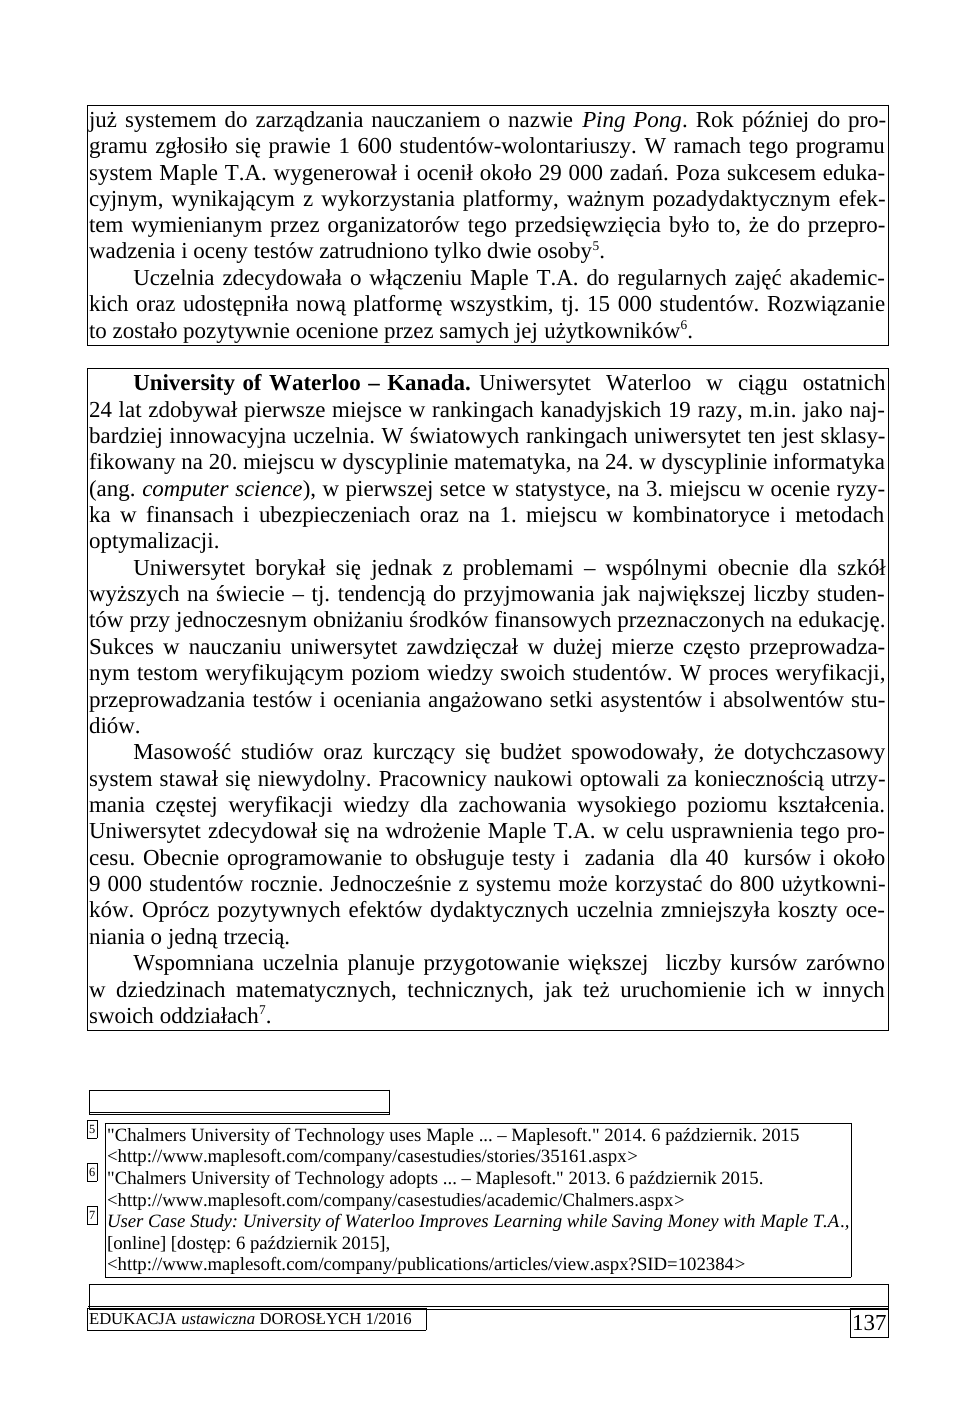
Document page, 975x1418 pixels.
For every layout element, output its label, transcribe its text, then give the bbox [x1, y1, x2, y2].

text 5 [89, 1122, 97, 1136]
text 137 [852, 1310, 888, 1335]
text "Chalmers University of Technology adopts ... – Maplesoft." 2013. 6 październik 2015. [107, 1167, 851, 1189]
text Uczelnia zdecydowała o włączeniu Maple T.A. do regularnych zajęć akademic- kich oraz udostępniła nową platformę wszystkim, tj. 15 000 studentów. Rozwiązanie to zostało pozytywnie ocenione przez samych jej użytkowników6. [89, 264, 887, 343]
text [online] [dostęp: 6 październik 2015], [107, 1232, 851, 1253]
text "Chalmers University of Technology uses Maple ... – Maplesoft." 2014. 6 październik. 2015 [107, 1124, 851, 1146]
text <http://www.maplesoft.com/company/publications/articles/view.aspx?SID=102384> [107, 1253, 851, 1275]
text 7 [89, 1208, 97, 1222]
text już systemem do zarządzania nauczaniem o nazwie Ping Pong. Rok później do pro- gramu zgłosiło się prawie 1 600 studentów-wolontariuszy. W ramach tego programu system Maple T.A. wygenerował i ocenił około 29 000 zadań. Poza sukcesem eduka- cyjnym, wynikającym z wykorzystania platformy, ważnym pozadydaktycznym efek- tem wymienianym przez organizatorów tego przedsięwzięcia było to, że do przepro- wadzenia i oceny testów zatrudniono tylko dwie osoby5. [89, 106, 887, 264]
text Uniwersytet borykał się jednak z problemami – wspólnymi obecnie dla szkół wyższych na świecie – tj. tendencją do przyjmowania jak największej liczby studen- tów przy jednoczesnym obniżaniu środków finansowych przeznaczonych na edukację. Sukces w nauczaniu uniwersytet zawdzięczał w dużej mierze często przeprowadza- nym testom weryfikującym poziom wiedzy swoich studentów. W proces weryfikacji, przeprowadzania testów i oceniania angażowano setki asystentów i absolwentów stu- diów. [89, 554, 887, 738]
text EDUKACJA ustawiczna DOROSŁYCH 1/2016 [89, 1310, 426, 1328]
text 6 [89, 1165, 97, 1179]
text Wspomniana uczelnia planuje przygotowanie większej liczby kursów zarówno w dziedzinach matematycznych, technicznych, jak też uruchomienie ich w innych swoich oddziałach7. [89, 949, 886, 1028]
text University of Waterloo – Kanada. Uniwersytet Waterloo w ciągu ostatnich 24 lat zdobywał pierwsze miejsce w rankingach kanadyjskich 19 razy, m.in. jako naj- bardziej innowacyjna uczelnia. W światowych rankingach uniwersytet ten jest sklasy- fikowany na 20. miejscu w dyscyplinie matematyka, na 24. w dyscyplinie informatyka (ang. computer science), w pierwszej setce w statystyce, na 3. miejscu w ocenie ryzy- ka w finansach i ubezpieczeniach oraz na 1. miejscu w kombinatoryce i metodach optymalizacji. [89, 369, 887, 554]
text User Case Study: University of Waterloo Improves Learning while Saving Money with Maple T.A., [107, 1211, 851, 1232]
text <http://www.maplesoft.com/company/casestudies/stories/35161.aspx> [107, 1146, 851, 1167]
text <http://www.maplesoft.com/company/casestudies/academic/Chalmers.aspx> [107, 1189, 851, 1211]
text Masowość studiów oraz kurczący się budżet spowodowały, że dotychczasowy system stawał się niewydolny. Pracownicy naukowi optowali za koniecznością utrzy- mania częstej weryfikacji wiedzy dla zachowania wysokiego poziomu kształcenia. Uniwersytet zdecydował się na wdrożenie Maple T.A. w celu usprawnienia tego pro- cesu. Obecnie oprogramowanie to obsługuje testy i zadania dla 40 kursów i około 9 000 studentów rocznie. Jednocześnie z systemu może korzystać do 800 użytkowni- ków. Oprócz pozytywnych efektów dydaktycznych uczelnia zmniejszyła koszty oce- niania o jedną trzecią. [89, 738, 887, 949]
